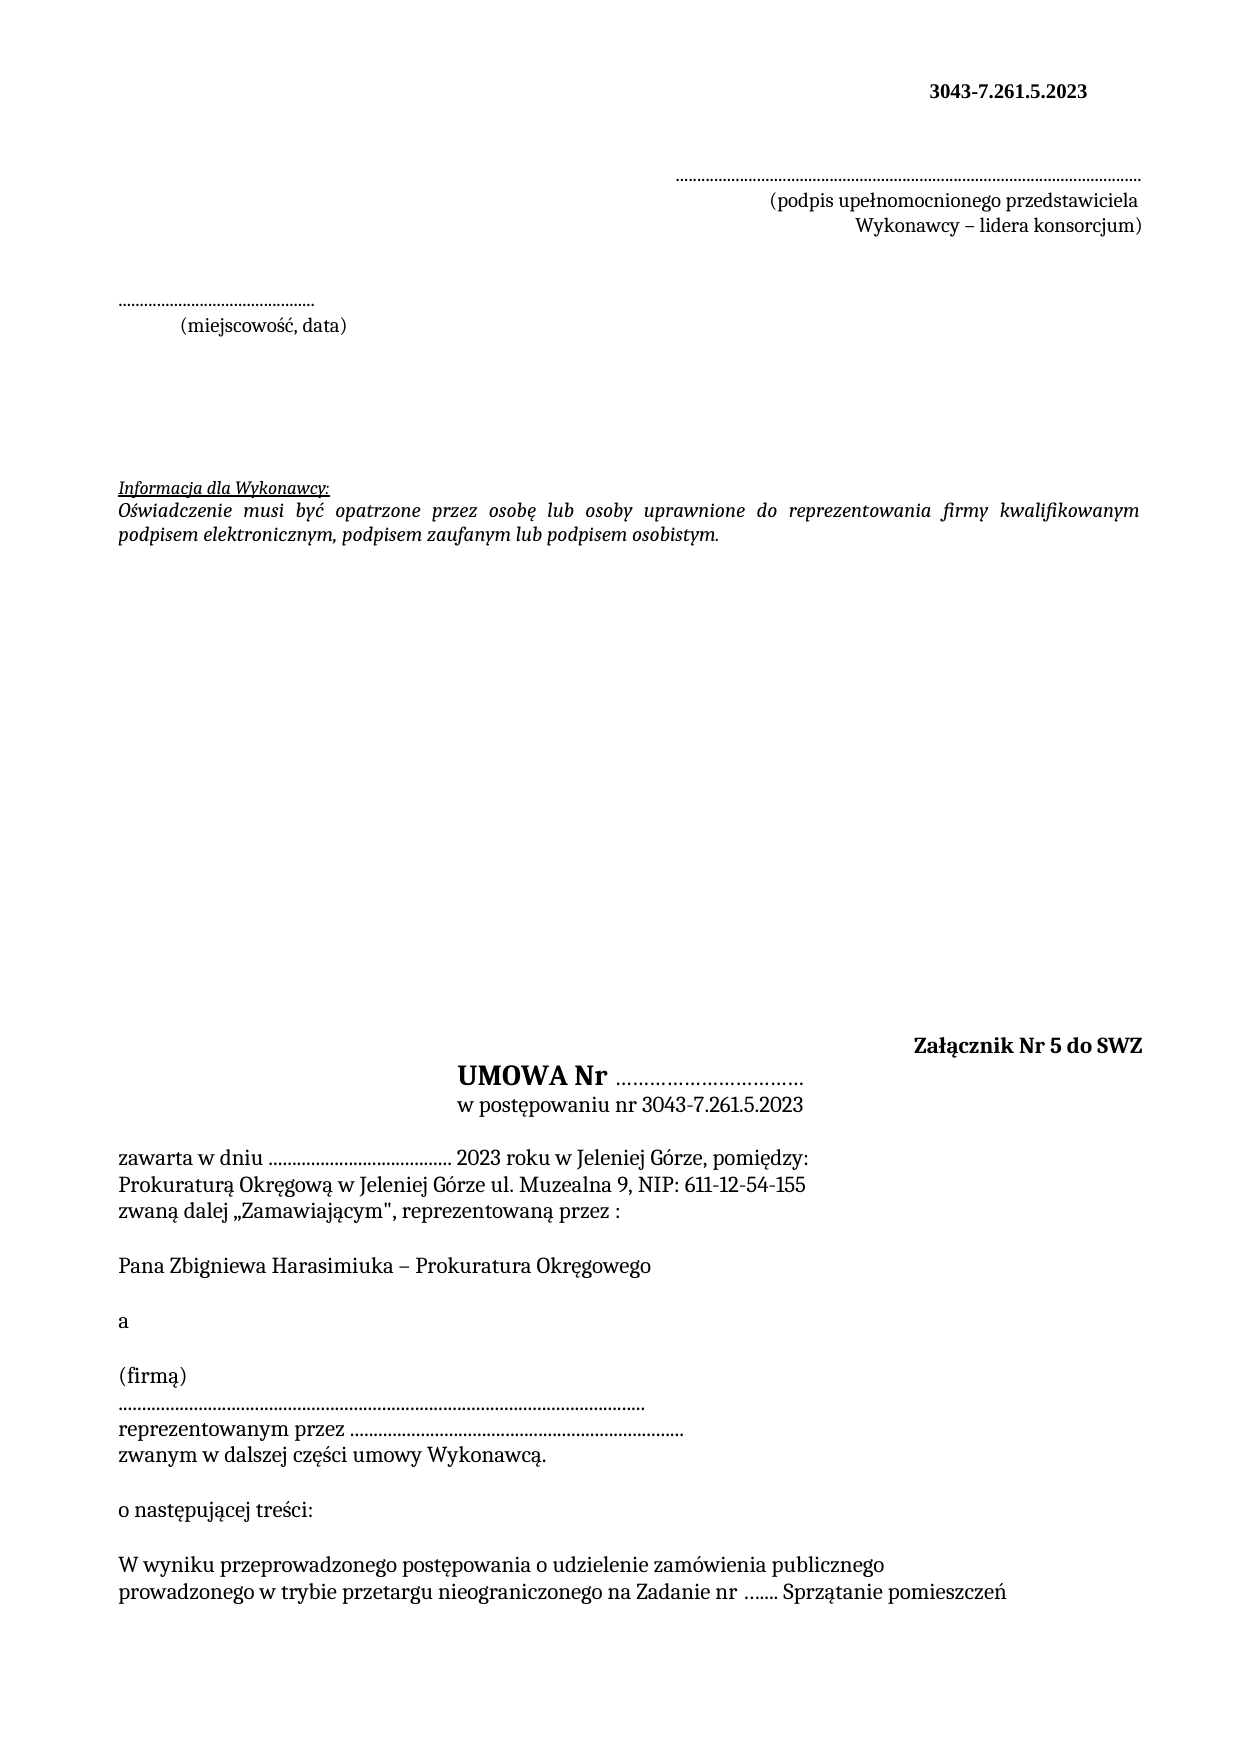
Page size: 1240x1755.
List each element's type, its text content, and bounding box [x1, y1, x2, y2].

text Załącznik Nr 5 do SWZ [118, 1032, 1143, 1059]
text Informacja dla Wykonawcy: [118, 477, 1143, 499]
text w postępowaniu nr 3043-7.261.5.2023 [118, 1092, 1143, 1119]
text (podpis upełnomocnionego przedstawiciela [118, 188, 1143, 212]
text W wyniku przeprowadzonego postępowania o udzielenie zamówienia publicznego prowadzonego w trybie przetargu nieograniczonego na Zadanie nr ….... Sprzątanie pomieszczeń [118, 1552, 1143, 1605]
text Pana Zbigniewa Harasimiuka – Prokuratura Okręgowego [118, 1253, 1143, 1308]
text a [118, 1308, 1143, 1363]
text (firmą) ................................................................................................................ reprezentowanym przez ....................................................................... zwanym w dalszej części umowy Wykonawcą. [118, 1363, 1143, 1497]
text UMOWA Nr …………………………… [118, 1059, 1143, 1092]
text (miejscowość, data) [157, 314, 1143, 338]
text zawarta w dniu ....................................... 2023 roku w Jeleniej Górze, pomiędzy: Prokuraturą Okręgową w Jeleniej Górze ul. Muzealna 9, NIP: 611-12-54-155 zwaną dalej „Zamawiającym", reprezentowaną przez : [118, 1119, 1143, 1253]
text o następującej treści: [118, 1497, 1143, 1552]
text ............................................................................................................. [157, 163, 1143, 187]
text .............................................. [118, 286, 1152, 312]
text Wykonawcy – lidera konsorcjum) [118, 214, 1143, 238]
text Oświadczenie musi być opatrzone przez osobę lub osoby uprawnione do reprezentowania firmy kwalifikowanym podpisem elektronicznym, podpisem zaufanym lub podpisem osobistym. [118, 499, 1143, 547]
